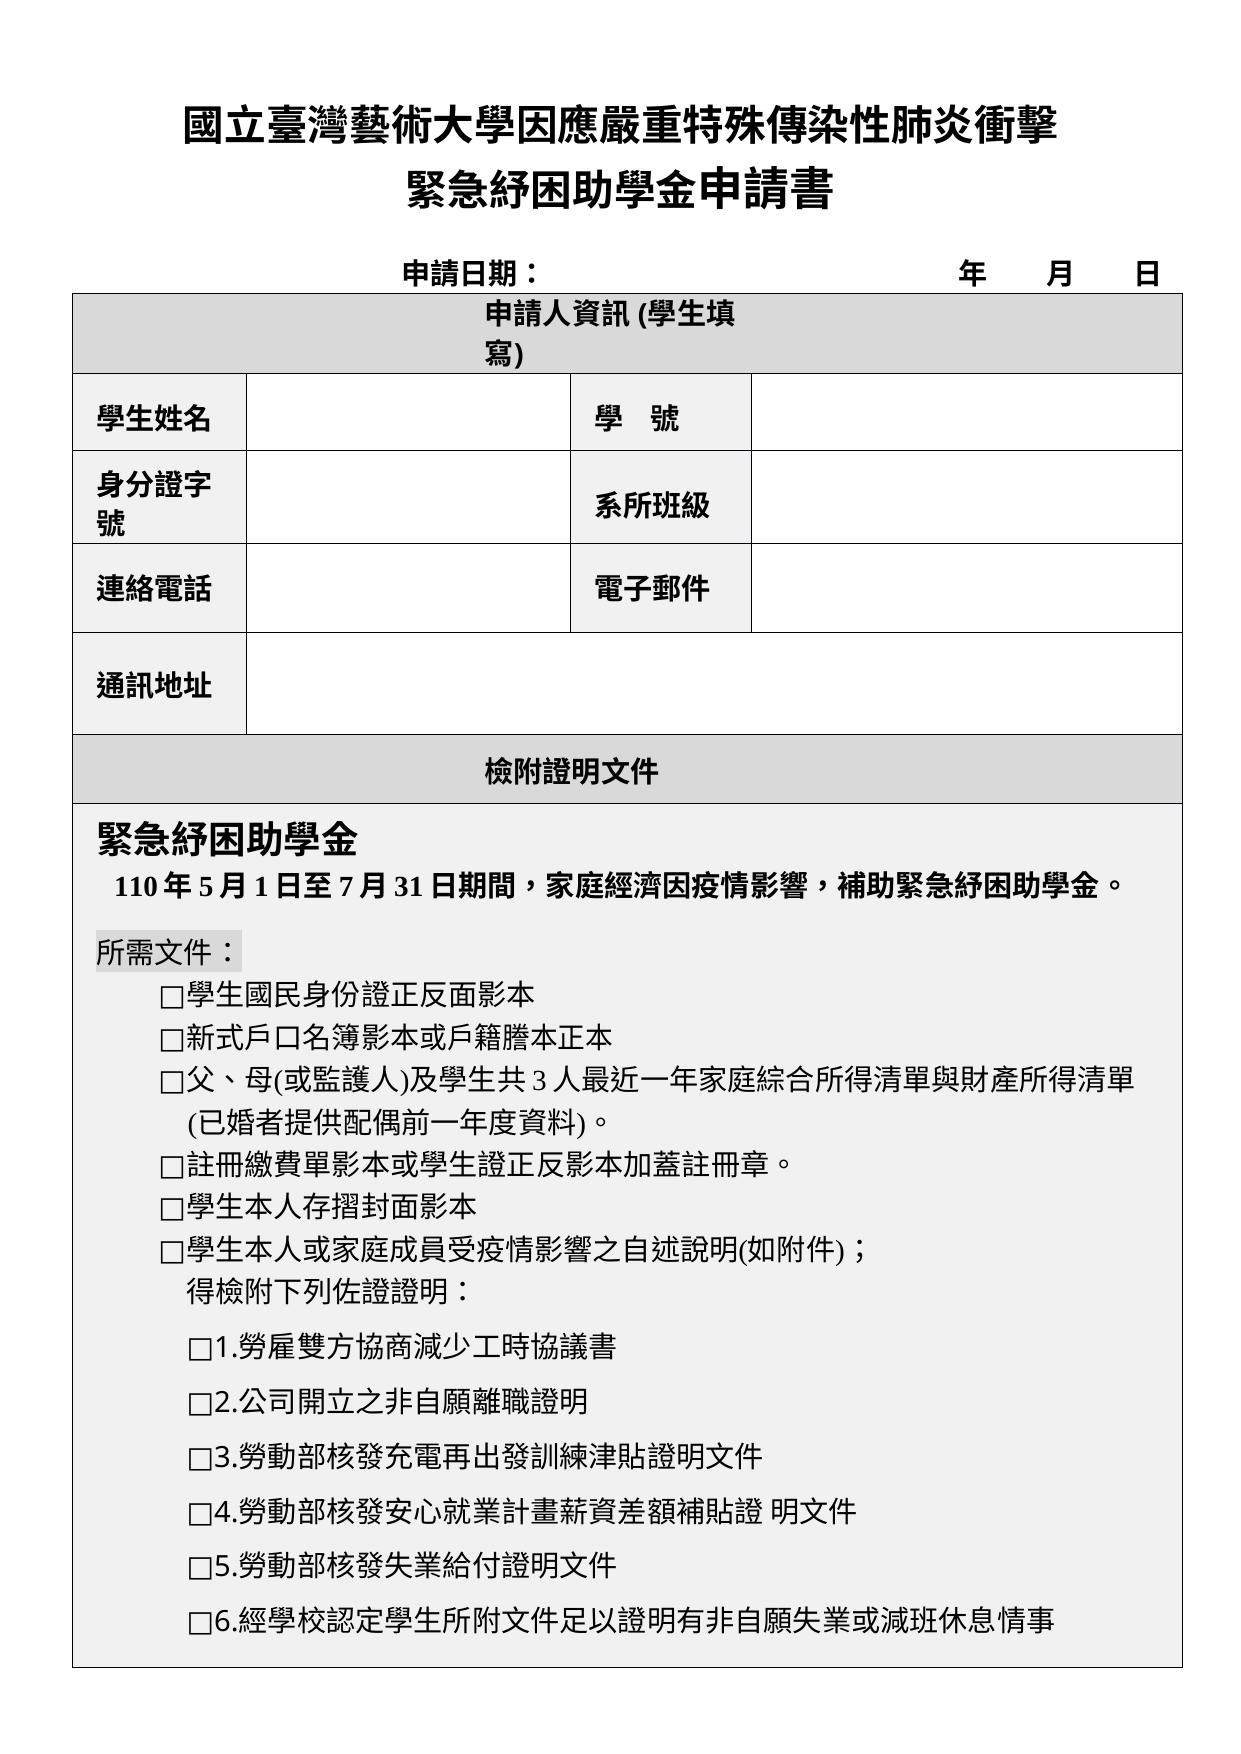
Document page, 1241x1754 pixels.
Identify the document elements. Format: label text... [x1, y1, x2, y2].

table_cell [752, 544, 1182, 632]
table_cell 檢附證明文件 [73, 735, 1182, 803]
table_cell [752, 451, 1182, 543]
table_cell 緊急紓困助學金 110年5月1日至7月31日期間，家庭經濟因疫情影響，補助緊急紓困助學金。 所需文件： □學生國民身份證正反面影本 □新式戶口名簿影本或戶籍謄本正本 □父、母(或監護人)及學生共3人最近一年家庭綜合所得清單與財產所得清單 (已婚者提供配偶前一年度資料)。 □註冊繳費單影本或學生證正反影本加蓋註冊章。 □學生本人存摺封面影本 □學生本人或家庭成員受疫情影響之自述說明(如附件)； 得檢附下列佐證證明： □1.勞雇雙方協商減少工時協議書 □2.公司開立之非自願離職證明 □3.勞動部核發充電再出發訓練津貼證明文件 □4.勞動部核發安心就業計畫薪資差額補貼證 明文件 □5.勞動部核發失業給付證明文件 □6.經學校認定學生所附文件足以證明有非自願失業或減班休息情事 [73, 804, 1182, 1667]
subtitle 國立臺灣藝術大學因應嚴重特殊傳染性肺炎衝擊 [30, 92, 1210, 152]
table_cell [247, 451, 570, 543]
table_cell 身分證字號 [73, 451, 246, 543]
table_cell 學生姓名 [73, 374, 246, 450]
table_header 申請人資訊 (學生填寫) [73, 294, 1182, 373]
text 申請日期： 年 月 日 [44, 250, 1210, 293]
table_cell [247, 374, 570, 450]
table_cell [247, 633, 1182, 733]
subtitle 緊急紓困助學金申請書 [30, 152, 1210, 219]
table_cell 學 號 [571, 374, 751, 450]
table_cell [247, 544, 570, 632]
table_cell 通訊地址 [73, 633, 246, 733]
table_cell 連絡電話 [73, 544, 246, 632]
table_cell 電子郵件 [571, 544, 751, 632]
table_cell [752, 374, 1182, 450]
table_cell 系所班級 [571, 451, 751, 543]
